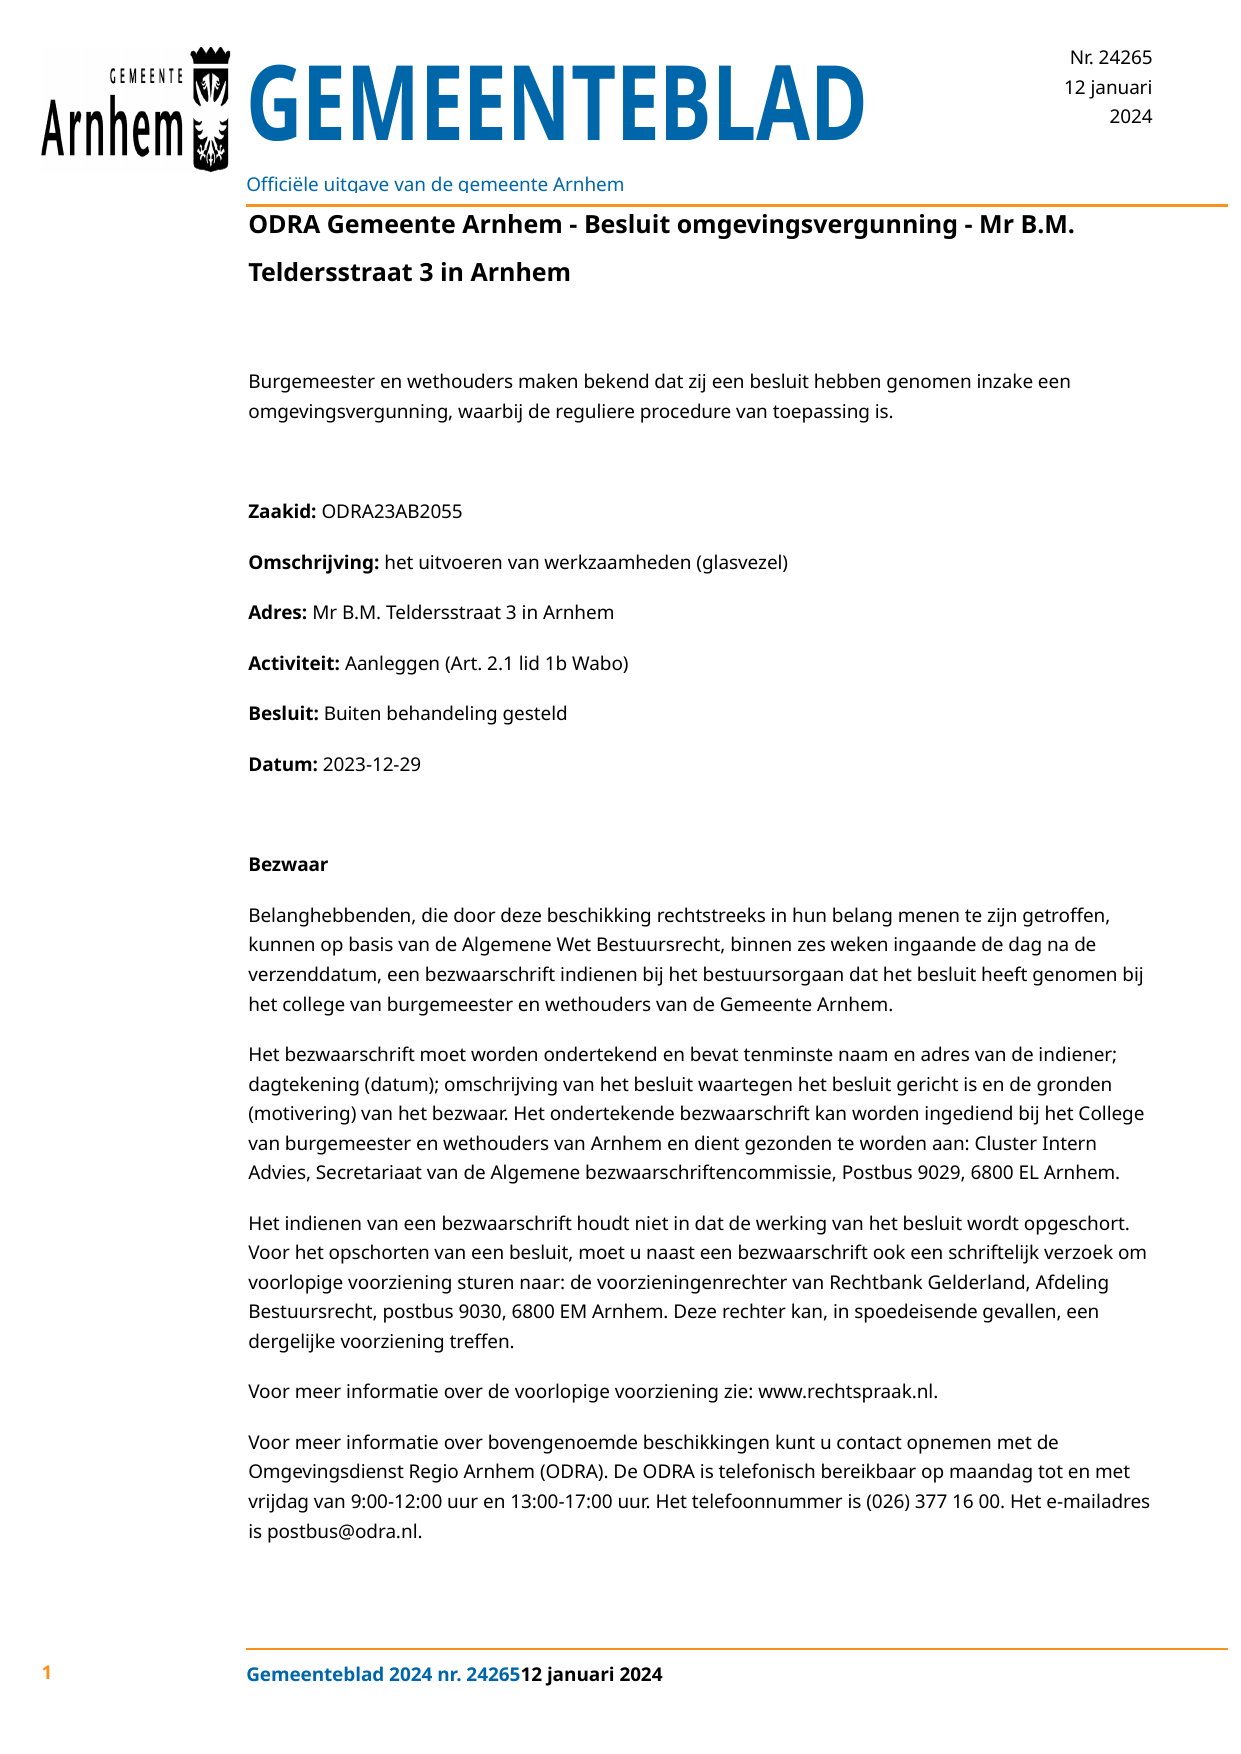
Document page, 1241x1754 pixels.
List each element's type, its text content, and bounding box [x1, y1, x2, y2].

text Activiteit: Aanleggen (Art. 2.1 lid 1b Wabo) [248, 650, 1152, 676]
text Het bezwaarschrift moet worden ondertekend en bevat tenminste naam en adres van de indiener; dagtekening (datum); omschrijving van het besluit waartegen het besluit gericht is en de gronden (motivering) van het bezwaar. Het ondertekende bezwaarschrift kan worden ingediend bij het College van burgemeester en wethouders van Arnhem en dient gezonden te worden aan: Cluster Intern Advies, Secretariaat van de Algemene bezwaarschriftencommissie, Postbus 9029, 6800 EL Arnhem. [248, 1041, 1152, 1185]
text Adres: Mr B.M. Teldersstraat 3 in Arnhem [248, 599, 1152, 625]
picture [41, 47, 231, 172]
text Burgemeester en wethouders maken bekend dat zij een besluit hebben genomen inzake een omgevingsvergunning, waarbij de reguliere procedure van toepassing is. [248, 368, 1152, 424]
text Besluit: Buiten behandeling gesteld [248, 700, 1152, 726]
text Bezwaar [248, 852, 1152, 877]
text Omschrijving: het uitvoeren van werkzaamheden (glasvezel) [248, 549, 1152, 575]
text Belanghebbenden, die door deze beschikking rechtstreeks in hun belang menen te zijn getroffen, kunnen op basis van de Algemene Wet Bestuursrecht, binnen zes weken ingaande de dag na de verzenddatum, een bezwaarschrift indienen bij het bestuursorgaan dat het besluit heeft genomen bij het college van burgemeester en wethouders van de Gemeente Arnhem. [248, 902, 1152, 1017]
text Datum: 2023-12-29 [248, 751, 1152, 777]
text Voor meer informatie over de voorlopige voorziening zie: www.rechtspraak.nl. [248, 1379, 1152, 1404]
text Voor meer informatie over bovengenoemde beschikkingen kunt u contact opnemen met de Omgevingsdienst Regio Arnhem (ODRA). De ODRA is telefonisch bereikbaar op maandag tot en met vrijdag van 9:00-12:00 uur en 13:00-17:00 uur. Het telefoonnummer is (026) 377 16 00. Het e-mailadres is postbus@odra.nl. [248, 1429, 1152, 1544]
text Het indienen van een bezwaarschrift houdt niet in dat de werking van het besluit wordt opgeschort. Voor het opschorten van een besluit, moet u naast een bezwaarschrift ook een schriftelijk verzoek om voorlopige voorziening sturen naar: de voorzieningenrechter van Rechtbank Gelderland, Afdeling Bestuursrecht, postbus 9030, 6800 EM Arnhem. Deze rechter kan, in spoedeisende gevallen, een dergelijke voorziening treffen. [248, 1210, 1152, 1354]
text Zaakid: ODRA23AB2055 [248, 499, 1152, 524]
text ODRA Gemeente Arnhem - Besluit omgevingsvergunning - Mr B.M. Teldersstraat 3 in Arnhem [248, 207, 1152, 288]
